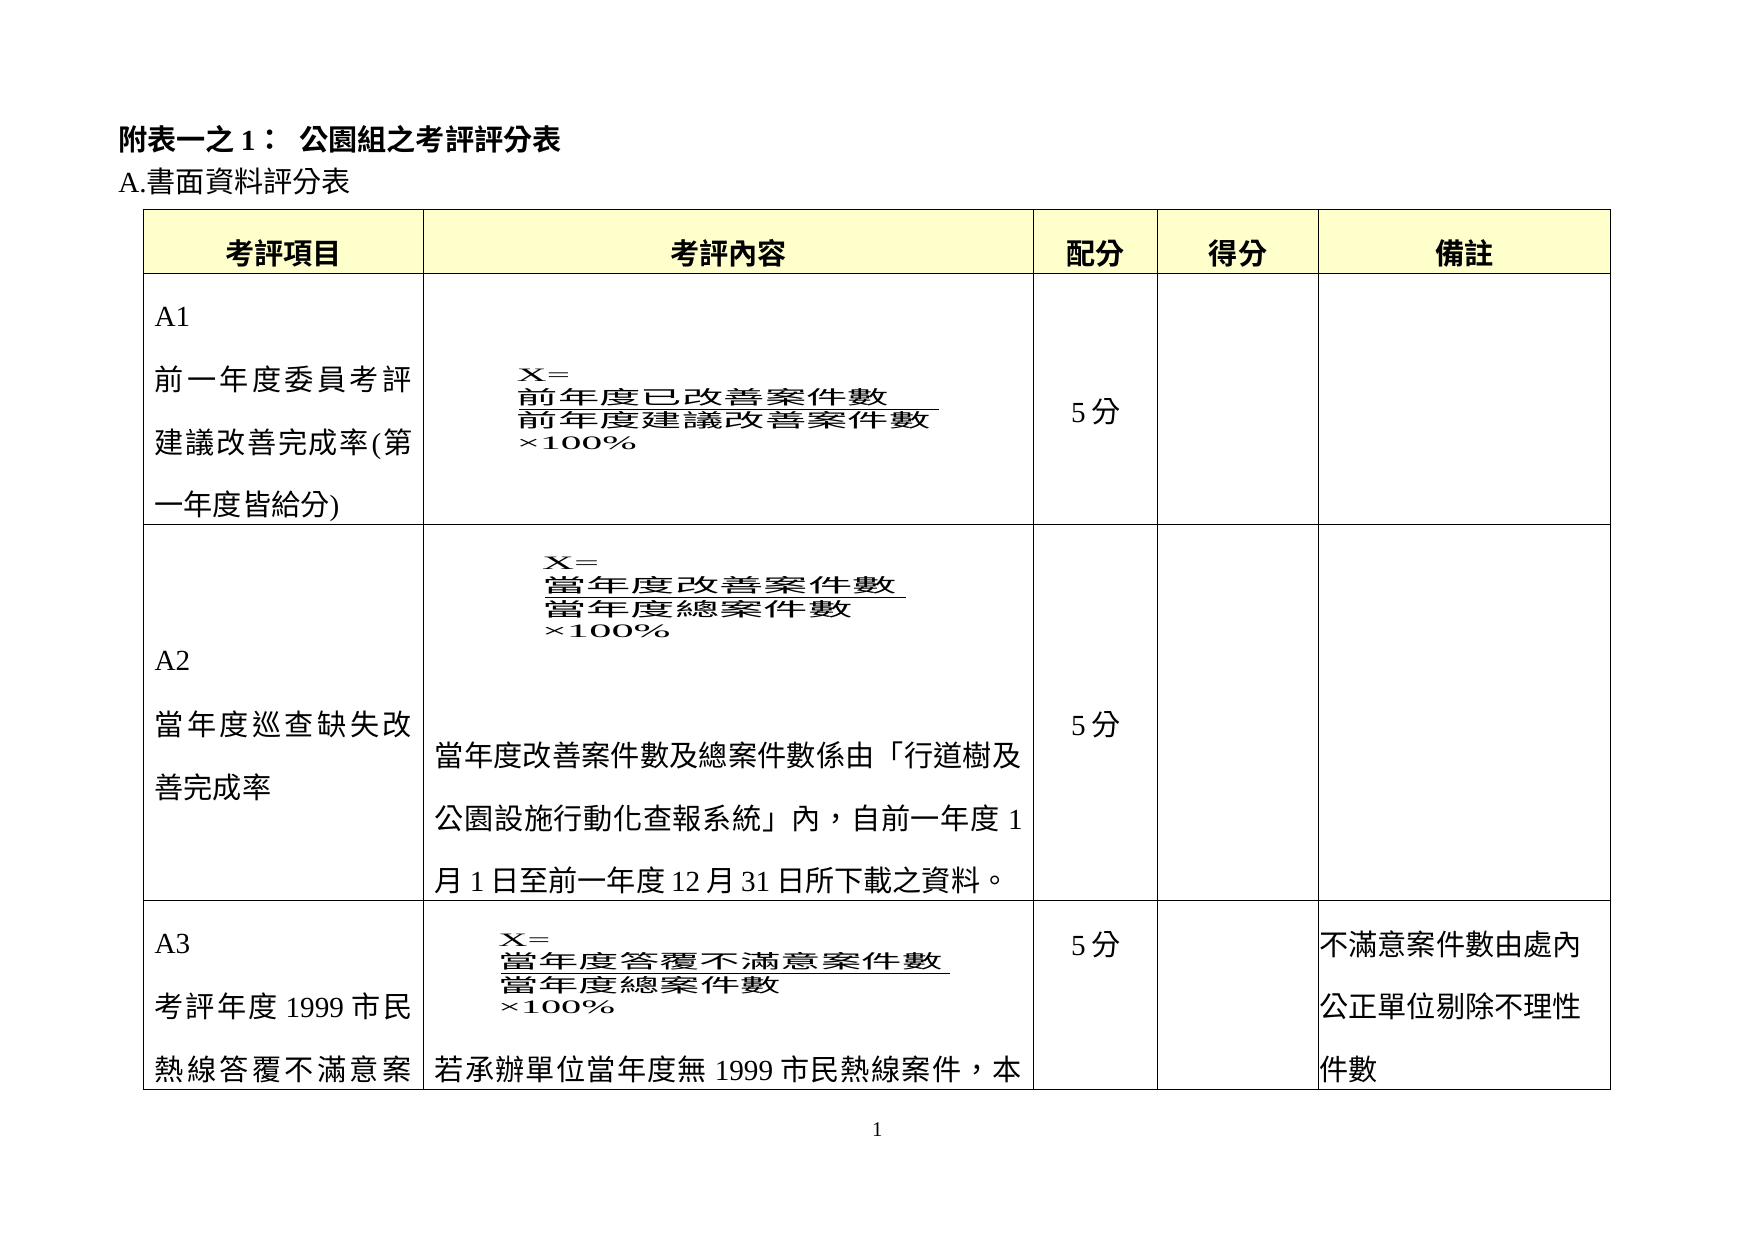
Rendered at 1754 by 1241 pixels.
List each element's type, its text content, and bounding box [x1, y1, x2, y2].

table_header 考評項目 [144, 210, 423, 273]
table_cell 5分 [1034, 525, 1157, 900]
table_cell [1158, 525, 1318, 900]
table_cell [1158, 901, 1318, 1088]
text A.書面資料評分表 [118, 158, 1636, 201]
table_cell A1 前一年度委員考評建議改善完成率(第一年度皆給分) [144, 274, 423, 524]
table_cell 5分 [1034, 274, 1157, 524]
table_cell [1158, 274, 1318, 524]
table_header 配分 [1034, 210, 1157, 273]
table_header 備註 [1319, 210, 1610, 273]
text 附表一之1： 公園組之考評評分表 [118, 96, 1636, 158]
table_cell 不滿意案件數由處內公正單位剔除不理性件數 [1319, 901, 1610, 1088]
table_header 考評內容 [424, 210, 1033, 273]
table_cell 若承辦單位當年度無1999市民熱線案件，本項視為滿分。 [424, 901, 1033, 1088]
table_header 得分 [1158, 210, 1318, 273]
table_cell 當年度改善案件數及總案件數係由「行道樹及公園設施行動化查報系統」內，自前一年度1月1日至前一年度12月31日所下載之資料。 [424, 525, 1033, 900]
table_cell [1319, 525, 1610, 900]
table_cell A3 考評年度1999市民熱線答覆不滿意案 [144, 901, 423, 1088]
table_cell A2 當年度巡查缺失改善完成率 [144, 525, 423, 900]
table_cell 5分 [1034, 901, 1157, 1088]
table_cell [424, 274, 1033, 524]
table_cell [1319, 274, 1610, 524]
